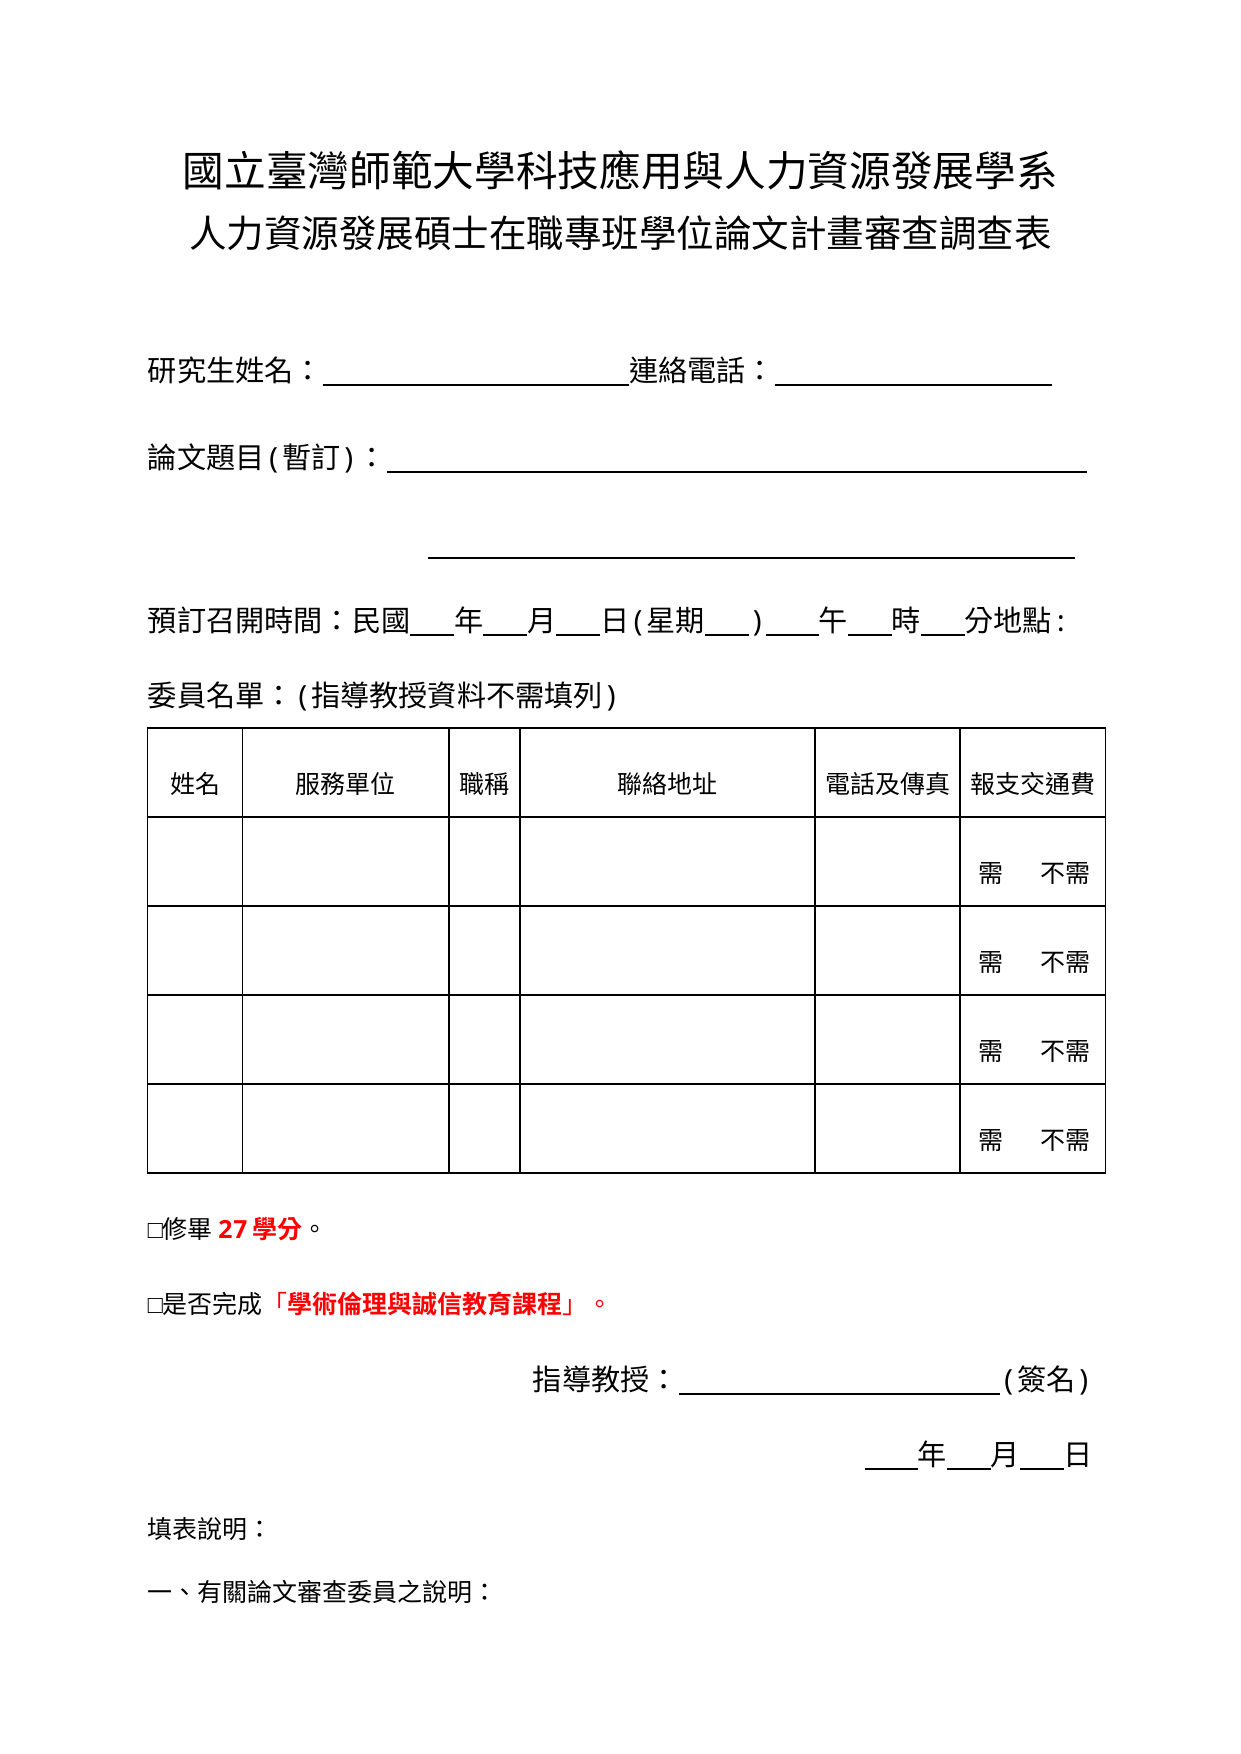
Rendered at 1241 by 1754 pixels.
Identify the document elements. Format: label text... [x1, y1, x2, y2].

table_cell [148, 996, 242, 1083]
table_cell [450, 1085, 519, 1172]
table_cell [450, 818, 519, 905]
table_cell [521, 907, 814, 994]
text 填表說明： [148, 1486, 1092, 1549]
table_cell [243, 818, 448, 905]
table_cell [243, 996, 448, 1083]
text 年 月 日 [148, 1411, 1092, 1474]
table_cell [816, 996, 959, 1083]
text 論文題目(暫訂)： [148, 414, 1092, 477]
text 研究生姓名： 連絡電話： [148, 327, 1092, 389]
text 國立臺灣師範大學科技應用與人力資源發展學系 [148, 127, 1092, 189]
text □修畢27學分。 [148, 1186, 1092, 1249]
table_cell [816, 818, 959, 905]
table_header 姓名 [148, 729, 242, 816]
table_cell [148, 1085, 242, 1172]
table_header 職稱 [450, 729, 519, 816]
text □是否完成「學術倫理與誠信教育課程」。 [148, 1261, 1092, 1324]
table_cell [148, 907, 242, 994]
table_cell [521, 818, 814, 905]
table_cell [816, 1085, 959, 1172]
text 委員名單：(指導教授資料不需填列) [148, 652, 1092, 714]
table_cell [521, 1085, 814, 1172]
text 預訂召開時間：民國 年 月 日(星期 ) 午 時 分地點: [148, 577, 1092, 639]
text 指導教授： (簽名) [148, 1336, 1092, 1399]
table_header 電話及傳真 [816, 729, 959, 816]
table_cell [450, 907, 519, 994]
table_cell 需 不需 [961, 818, 1105, 905]
table_header 報支交通費 [961, 729, 1105, 816]
table_cell [243, 907, 448, 994]
text 人力資源發展碩士在職專班學位論文計畫審查調查表 [148, 189, 1092, 252]
table_cell 需 不需 [961, 996, 1105, 1083]
table_cell [521, 996, 814, 1083]
table_cell [816, 907, 959, 994]
text 一、有關論文審查委員之說明： [148, 1549, 1092, 1611]
table_header 聯絡地址 [521, 729, 814, 816]
table_cell [450, 996, 519, 1083]
table_cell 需 不需 [961, 1085, 1105, 1172]
table_cell [243, 1085, 448, 1172]
table_cell [148, 818, 242, 905]
table_header 服務單位 [243, 729, 448, 816]
table_cell 需 不需 [961, 907, 1105, 994]
